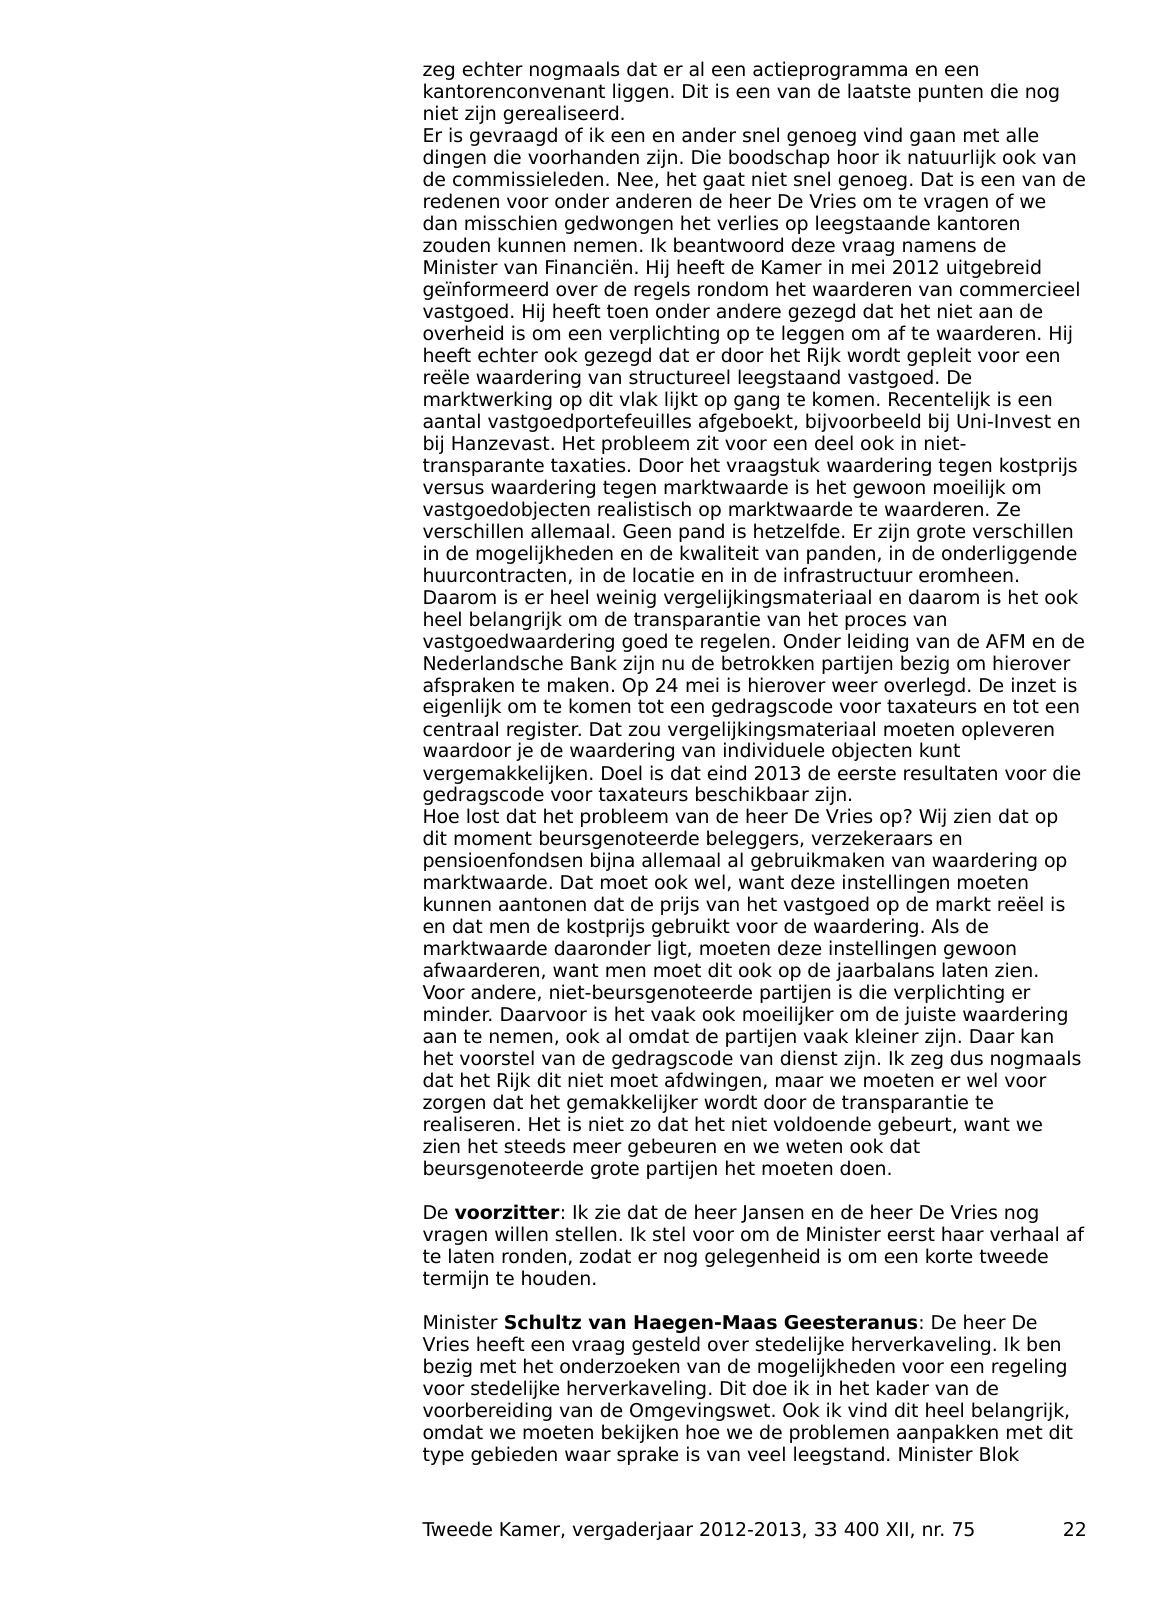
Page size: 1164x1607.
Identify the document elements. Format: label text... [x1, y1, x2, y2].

text Minister Schultz van Haegen-Maas Geesteranus: De heer De Vries heeft een vraag gesteld over stedelijke herverkaveling. Ik ben bezig met het onderzoeken van de mogelijkheden voor een regeling voor stedelijke herverkaveling. Dit doe ik in het kader van de voorbereiding van de Omgevingswet. Ook ik vind dit heel belangrijk, omdat we moeten bekijken hoe we de problemen aanpakken met dit type gebieden waar sprake is van veel leegstand. Minister Blok [422, 1312, 1087, 1466]
text Er is gevraagd of ik een en ander snel genoeg vind gaan met alle dingen die voorhanden zijn. Die boodschap hoor ik natuurlijk ook van de commissieleden. Nee, het gaat niet snel genoeg. Dat is een van de redenen voor onder anderen de heer De Vries om te vragen of we dan misschien gedwongen het verlies op leegstaande kantoren zouden kunnen nemen. Ik beantwoord deze vraag namens de Minister van Financiën. Hij heeft de Kamer in mei 2012 uitgebreid geïnformeerd over de regels rondom het waarderen van commercieel vastgoed. Hij heeft toen onder andere gezegd dat het niet aan de overheid is om een verplichting op te leggen om af te waarderen. Hij heeft echter ook gezegd dat er door het Rijk wordt gepleit voor een reële waardering van structureel leegstaand vastgoed. De marktwerking op dit vlak lijkt op gang te komen. Recentelijk is een aantal vastgoedportefeuilles afgeboekt, bijvoorbeeld bij Uni-Invest en bij Hanzevast. Het probleem zit voor een deel ook in niet-transparante taxaties. Door het vraagstuk waardering tegen kostprijs versus waardering tegen marktwaarde is het gewoon moeilijk om vastgoedobjecten realistisch op marktwaarde te waarderen. Ze verschillen allemaal. Geen pand is hetzelfde. Er zijn grote verschillen in de mogelijkheden en de kwaliteit van panden, in de onderliggende huurcontracten, in de locatie en in de infrastructuur eromheen. Daarom is er heel weinig vergelijkingsmateriaal en daarom is het ook heel belangrijk om de transparantie van het proces van vastgoedwaardering goed te regelen. Onder leiding van de AFM en de Nederlandsche Bank zijn nu de betrokken partijen bezig om hierover afspraken te maken. Op 24 mei is hierover weer overlegd. De inzet is eigenlijk om te komen tot een gedragscode voor taxateurs en tot een centraal register. Dat zou vergelijkingsmateriaal moeten opleveren waardoor je de waardering van individuele objecten kunt vergemakkelijken. Doel is dat eind 2013 de eerste resultaten voor die gedragscode voor taxateurs beschikbaar zijn. [422, 125, 1087, 806]
text Hoe lost dat het probleem van de heer De Vries op? Wij zien dat op dit moment beursgenoteerde beleggers, verzekeraars en pensioenfondsen bijna allemaal al gebruikmaken van waardering op marktwaarde. Dat moet ook wel, want deze instellingen moeten kunnen aantonen dat de prijs van het vastgoed op de markt reëel is en dat men de kostprijs gebruikt voor de waardering. Als de marktwaarde daaronder ligt, moeten deze instellingen gewoon afwaarderen, want men moet dit ook op de jaarbalans laten zien. Voor andere, niet-beursgenoteerde partijen is die verplichting er minder. Daarvoor is het vaak ook moeilijker om de juiste waardering aan te nemen, ook al omdat de partijen vaak kleiner zijn. Daar kan het voorstel van de gedragscode van dienst zijn. Ik zeg dus nogmaals dat het Rijk dit niet moet afdwingen, maar we moeten er wel voor zorgen dat het gemakkelijker wordt door de transparantie te realiseren. Het is niet zo dat het niet voldoende gebeurt, want we zien het steeds meer gebeuren en we weten ook dat beursgenoteerde grote partijen het moeten doen. [422, 806, 1087, 1180]
text De voorzitter: Ik zie dat de heer Jansen en de heer De Vries nog vragen willen stellen. Ik stel voor om de Minister eerst haar verhaal af te laten ronden, zodat er nog gelegenheid is om een korte tweede termijn te houden. [422, 1202, 1087, 1290]
text zeg echter nogmaals dat er al een actieprogramma en een kantorenconvenant liggen. Dit is een van de laatste punten die nog niet zijn gerealiseerd. [422, 59, 1087, 125]
